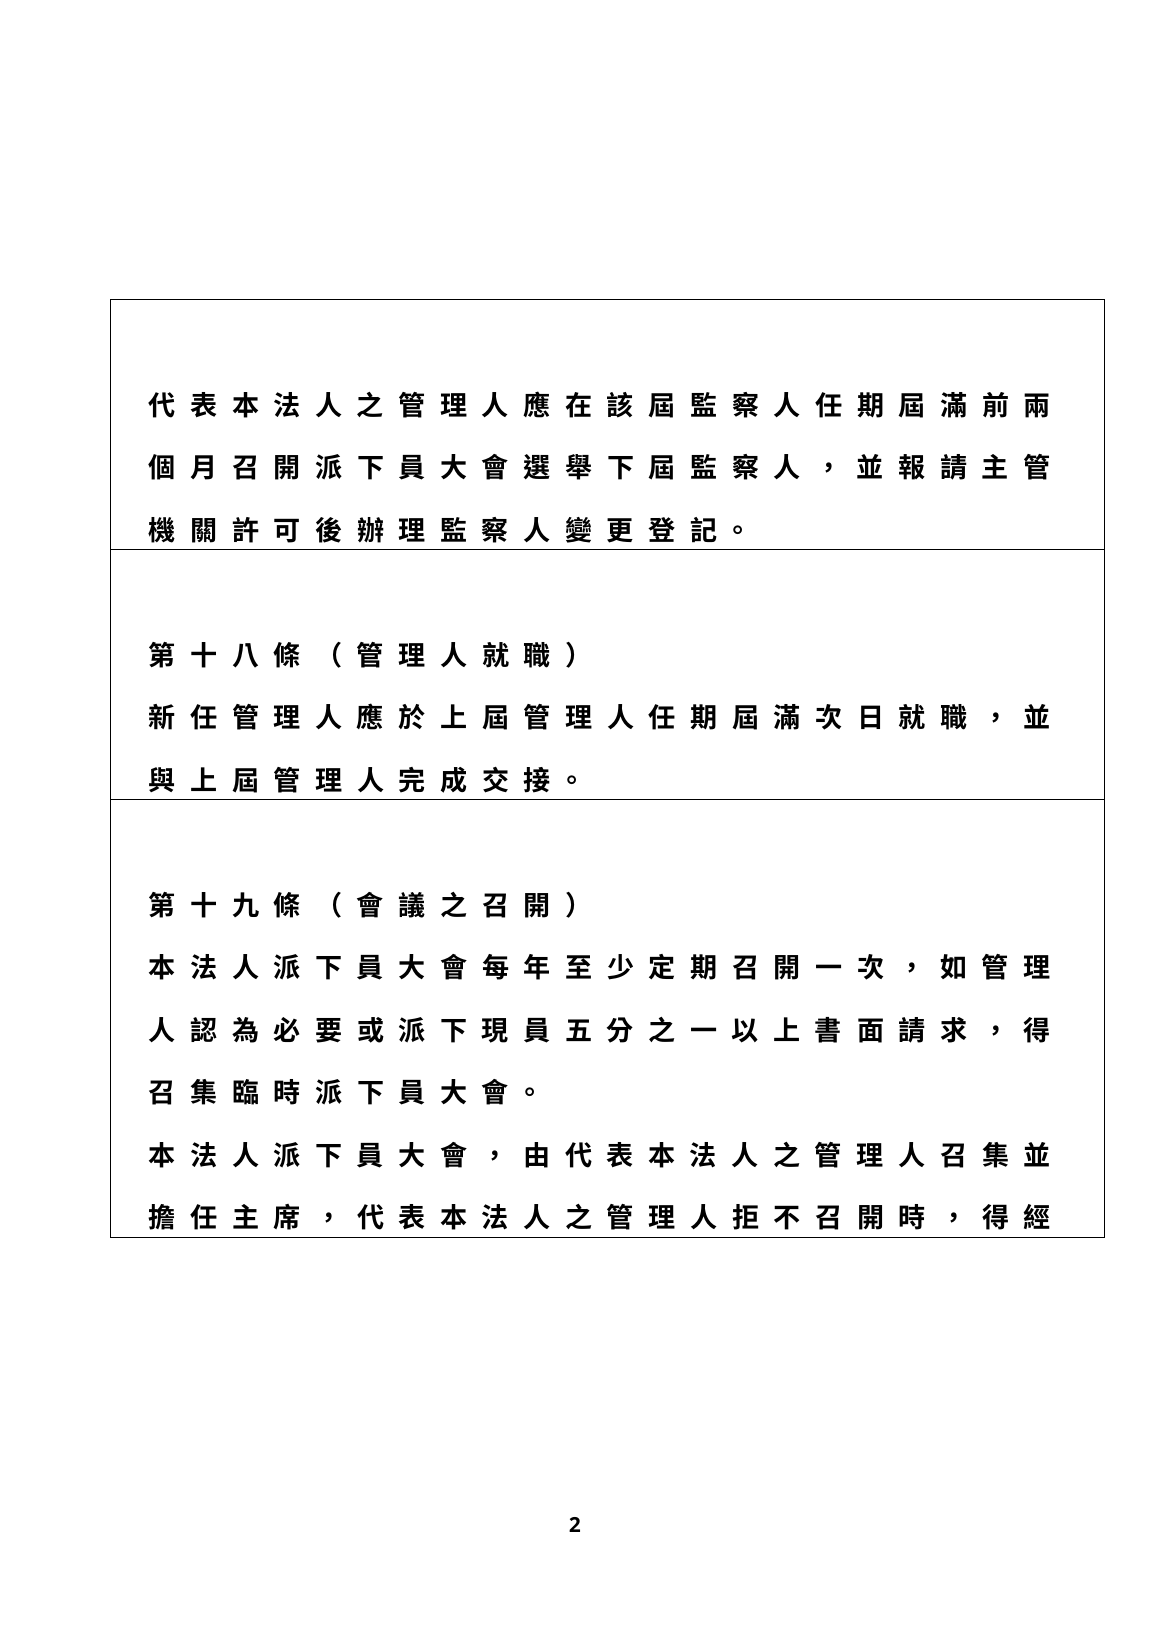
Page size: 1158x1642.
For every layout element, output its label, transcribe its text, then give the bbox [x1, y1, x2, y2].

table_cell 第十九條（會議之召開） 本法人派下員大會每年至少定期召開一次，如管理人認為必要或派下現員五分之一以上書面請求，得召集臨時派下員大會。 本法人派下員大會，由代表本法人之管理人召集並擔任主席，代表本法人之管理人拒不召開時，得經 [111, 800, 1104, 1237]
table_cell 代表本法人之管理人應在該屆監察人任期屆滿前兩個月召開派下員大會選舉下屆監察人，並報請主管機關許可後辦理監察人變更登記。 [111, 300, 1104, 549]
table_cell 第十八條（管理人就職） 新任管理人應於上屆管理人任期屆滿次日就職，並與上屆管理人完成交接。 [111, 550, 1104, 799]
